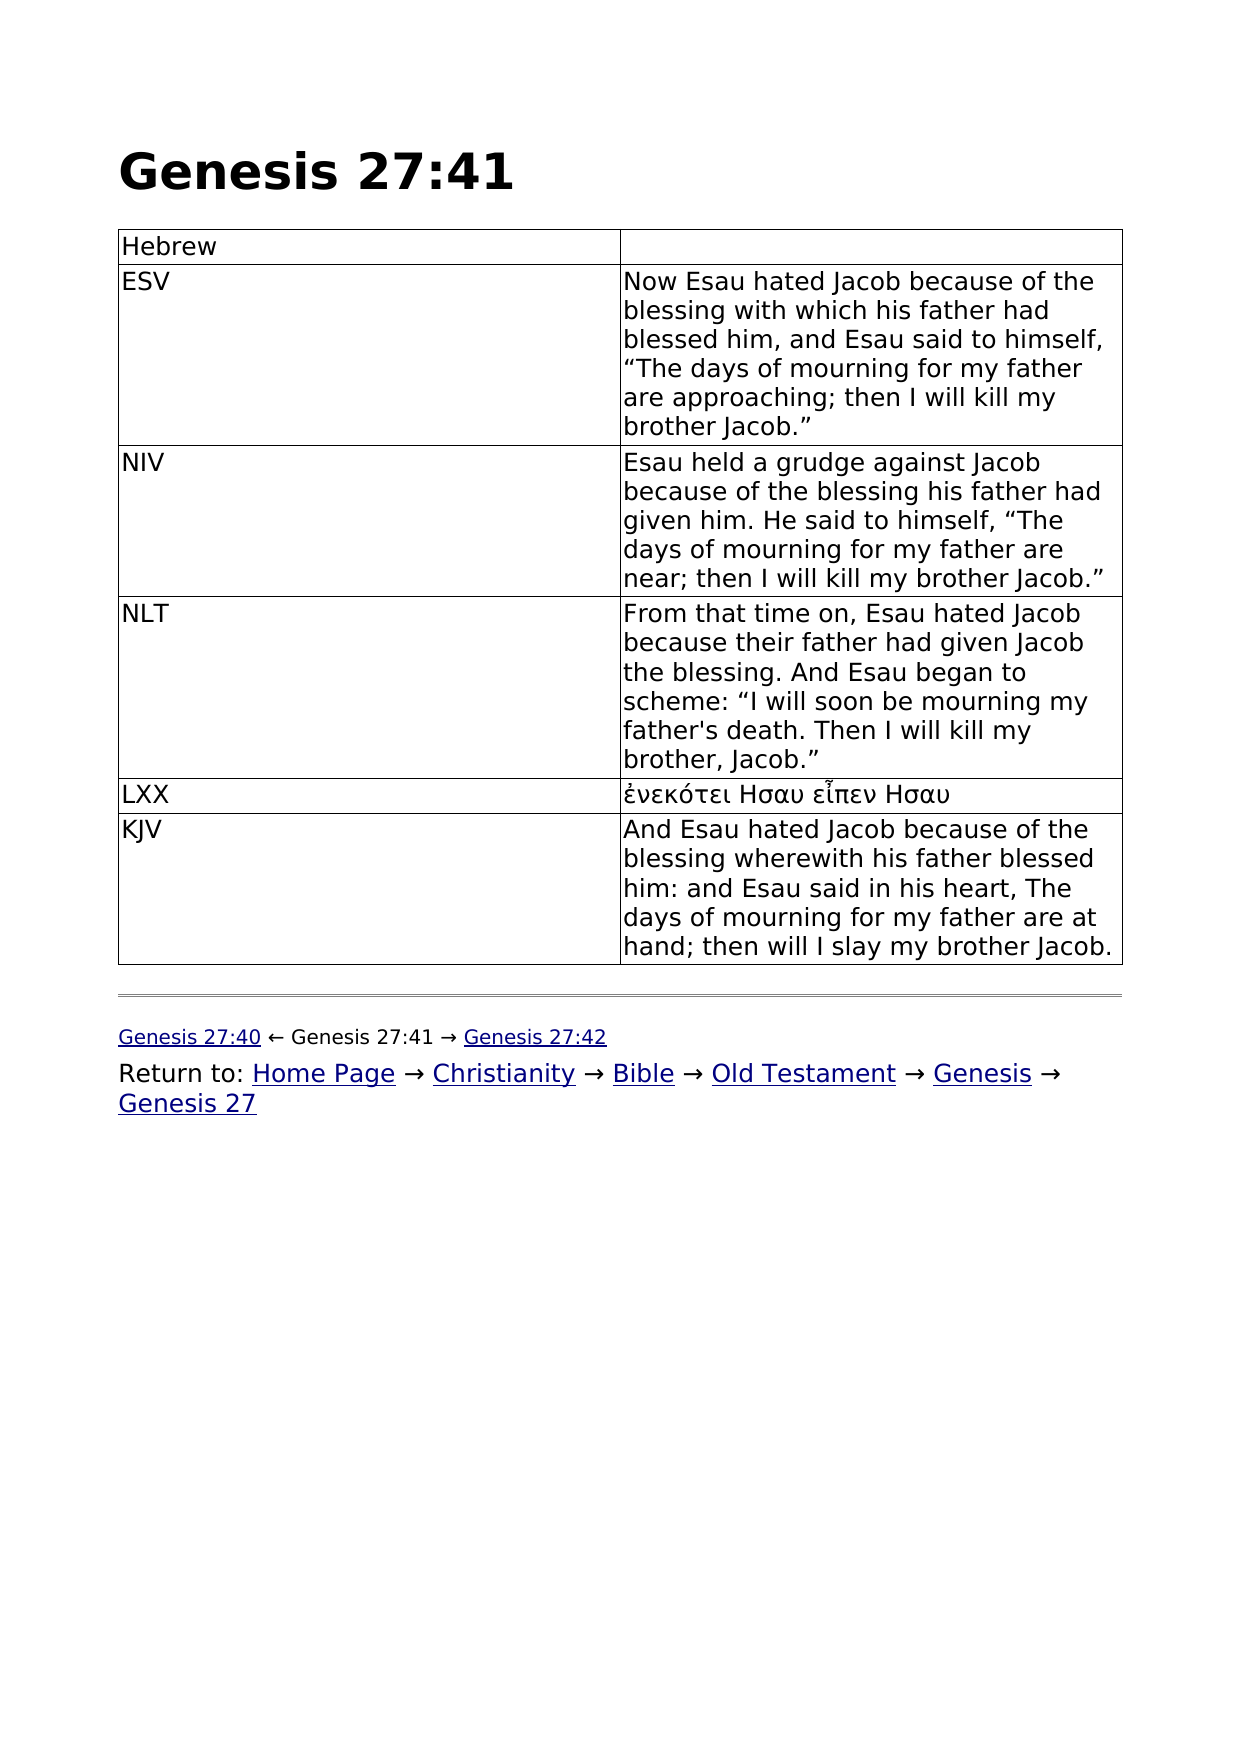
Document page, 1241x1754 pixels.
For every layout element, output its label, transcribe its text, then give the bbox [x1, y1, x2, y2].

table_cell NIV [119, 446, 620, 596]
table_header Hebrew [119, 230, 620, 264]
table_cell KJV [119, 814, 620, 964]
table_cell Esau held a grudge against Jacob because of the blessing his father had given him. He said to himself, “The days of mourning for my father are near; then I will kill my brother Jacob.” [621, 446, 1122, 596]
table_header [621, 230, 1122, 264]
table_cell LXX [119, 779, 620, 812]
table_cell ESV [119, 265, 620, 445]
table_cell From that time on, Esau hated Jacob because their father had given Jacob the blessing. And Esau began to scheme: “I will soon be mourning my father's death. Then I will kill my brother, Jacob.” [621, 597, 1122, 777]
table_cell NLT [119, 597, 620, 777]
table_cell ἐνεκότει Ησαυ εἶπεν Ησαυ [621, 779, 1122, 812]
subtitle Genesis 27:41 [118, 143, 1122, 201]
text Return to: Home Page → Christianity → Bible → Old Testament → Genesis → Genesis 27 [118, 1059, 1122, 1118]
table_cell And Esau hated Jacob because of the blessing wherewith his father blessed him: and Esau said in his heart, The days of mourning for my father are at hand; then will I slay my brother Jacob. [621, 814, 1122, 964]
text Genesis 27:40 ← Genesis 27:41 → Genesis 27:42 [118, 1026, 1122, 1059]
table_cell Now Esau hated Jacob because of the blessing with which his father had blessed him, and Esau said to himself, “The days of mourning for my father are approaching; then I will kill my brother Jacob.” [621, 265, 1122, 445]
